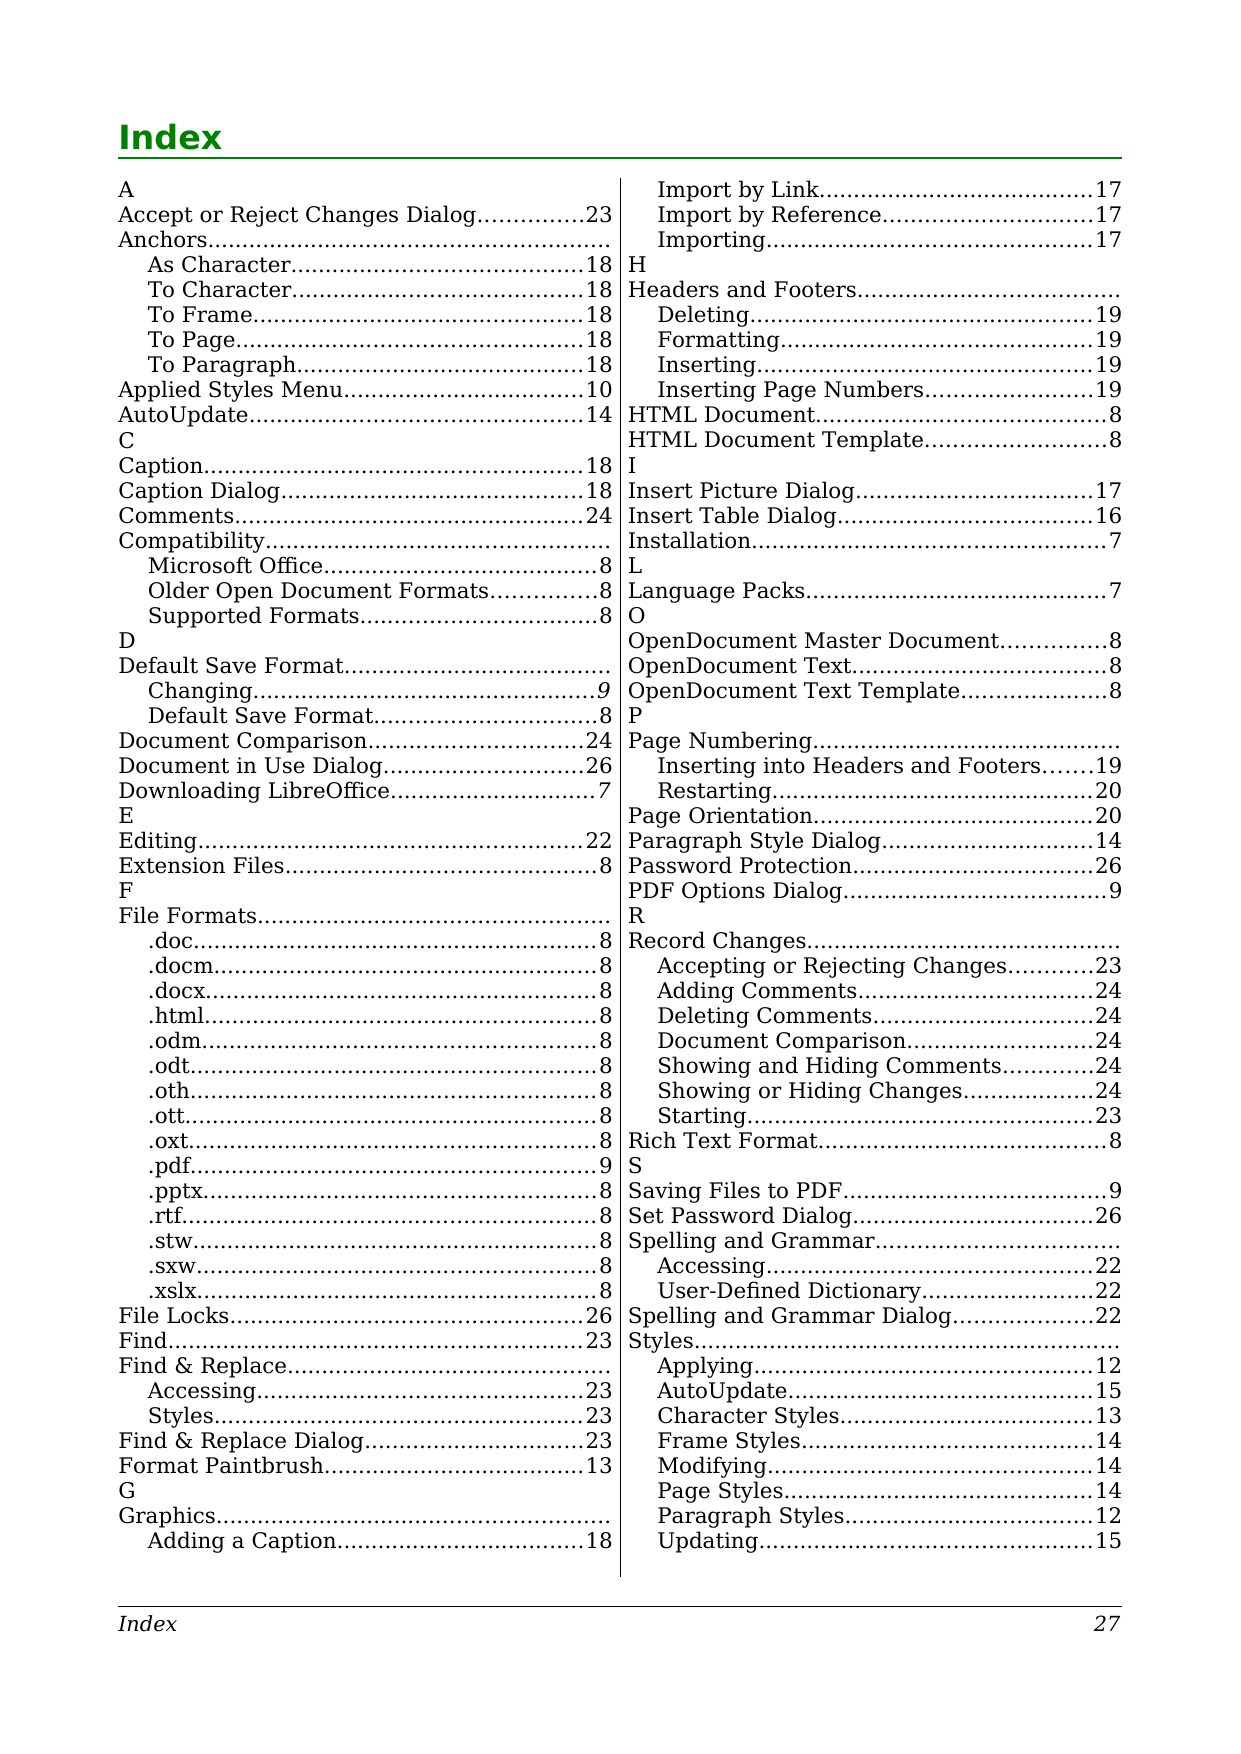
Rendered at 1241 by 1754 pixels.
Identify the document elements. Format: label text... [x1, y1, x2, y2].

text Import by Reference 17 [657, 203, 1122, 228]
text Saving Files to PDF 9 [628, 1179, 1122, 1204]
text O [628, 603, 1122, 628]
text Caption Dialog 18 [118, 478, 613, 503]
text OpenDocument Text 8 [628, 653, 1122, 678]
text Accepting or Rejecting Changes 23 [657, 953, 1122, 978]
text A [118, 178, 613, 203]
text G [118, 1478, 613, 1503]
text Inserting Page Numbers 19 [657, 378, 1122, 403]
text To Paragraph 18 [148, 353, 613, 378]
text Applied Styles Menu 10 [118, 378, 613, 403]
text Language Packs 7 [628, 578, 1122, 603]
text Compatibility [118, 528, 613, 553]
text Character Styles 13 [657, 1404, 1122, 1429]
text .ott 8 [148, 1103, 613, 1128]
text Document in Use Dialog 26 [118, 753, 613, 778]
text Deleting Comments 24 [657, 1003, 1122, 1028]
text PDF Options Dialog 9 [628, 878, 1122, 903]
text Document Comparison 24 [118, 728, 613, 753]
text Importing 17 [657, 228, 1122, 253]
text Accessing 22 [657, 1254, 1122, 1279]
text AutoUpdate 15 [657, 1379, 1122, 1404]
text .xslx 8 [148, 1278, 613, 1303]
text Microsoft Office 8 [148, 553, 613, 578]
text .oth 8 [148, 1078, 613, 1103]
text Set Password Dialog 26 [628, 1204, 1122, 1229]
text Paragraph Styles 12 [657, 1504, 1122, 1529]
text .docm 8 [148, 953, 613, 978]
text .odm 8 [148, 1028, 613, 1053]
text Anchors [118, 228, 613, 253]
text P [628, 703, 1122, 728]
text Starting 23 [657, 1103, 1122, 1128]
text Older Open Document Formats 8 [148, 578, 613, 603]
text .html 8 [148, 1003, 613, 1028]
text Modifying 14 [657, 1454, 1122, 1479]
text Page Styles 14 [657, 1479, 1122, 1504]
text HTML Document Template 8 [628, 428, 1122, 453]
text Spelling and Grammar [628, 1229, 1122, 1254]
text E [118, 803, 613, 828]
text Page Orientation 20 [628, 803, 1122, 828]
text Inserting into Headers and Footers 19 [657, 753, 1122, 778]
text S [628, 1153, 1122, 1179]
text Find & Replace Dialog 23 [118, 1428, 613, 1453]
text To Page 18 [148, 328, 613, 353]
text Frame Styles 14 [657, 1429, 1122, 1454]
text Restarting 20 [657, 778, 1122, 803]
text HTML Document 8 [628, 403, 1122, 428]
text Showing or Hiding Changes 24 [657, 1078, 1122, 1103]
text C [118, 428, 613, 453]
text Find & Replace [118, 1353, 613, 1378]
text OpenDocument Master Document 8 [628, 628, 1122, 653]
text Showing and Hiding Comments 24 [657, 1053, 1122, 1078]
text R [628, 903, 1122, 928]
text I [628, 453, 1122, 478]
text .docx 8 [148, 978, 613, 1003]
text Supported Formats 8 [148, 603, 613, 628]
text Insert Table Dialog 16 [628, 503, 1122, 528]
text Styles 23 [148, 1403, 613, 1428]
text Editing 22 [118, 828, 613, 853]
text File Formats [118, 903, 613, 928]
text Default Save Format 8 [148, 703, 613, 728]
text Accessing 23 [148, 1378, 613, 1403]
text .sxw 8 [148, 1253, 613, 1278]
text Extension Files 8 [118, 853, 613, 878]
text D [118, 628, 613, 653]
text Downloading LibreOffice 7 [118, 778, 613, 803]
text Record Changes [628, 928, 1122, 953]
text Formatting 19 [657, 328, 1122, 353]
text Inserting 19 [657, 353, 1122, 378]
text .pdf 9 [148, 1153, 613, 1178]
text Styles [628, 1329, 1122, 1354]
text Paragraph Style Dialog 14 [628, 828, 1122, 853]
text Comments 24 [118, 503, 613, 528]
text H [628, 253, 1122, 278]
text Updating 15 [657, 1529, 1122, 1554]
text Caption 18 [118, 453, 613, 478]
text Spelling and Grammar Dialog 22 [628, 1304, 1122, 1329]
text Document Comparison 24 [657, 1028, 1122, 1053]
text Changing 9 [148, 678, 613, 703]
text .doc 8 [148, 928, 613, 953]
text Format Paintbrush 13 [118, 1453, 613, 1478]
text Default Save Format [118, 653, 613, 678]
text .pptx 8 [148, 1178, 613, 1203]
text Accept or Reject Changes Dialog 23 [118, 203, 613, 228]
text To Frame 18 [148, 303, 613, 328]
text L [628, 553, 1122, 578]
text Applying 12 [657, 1354, 1122, 1379]
text To Character 18 [148, 278, 613, 303]
text Adding a Caption 18 [148, 1528, 613, 1553]
text Find 23 [118, 1328, 613, 1353]
text Graphics [118, 1503, 613, 1528]
text User-Defined Dictionary 22 [657, 1279, 1122, 1304]
text Password Protection 26 [628, 853, 1122, 878]
text .oxt 8 [148, 1128, 613, 1153]
text Insert Picture Dialog 17 [628, 478, 1122, 503]
text Headers and Footers [628, 278, 1122, 303]
text OpenDocument Text Template 8 [628, 678, 1122, 703]
text .rtf 8 [148, 1203, 613, 1228]
text Rich Text Format 8 [628, 1128, 1122, 1153]
text Import by Link 17 [657, 178, 1122, 203]
text File Locks 26 [118, 1303, 613, 1328]
text Page Numbering [628, 728, 1122, 753]
text Deleting 19 [657, 303, 1122, 328]
text AutoUpdate 14 [118, 403, 613, 428]
text .odt 8 [148, 1053, 613, 1078]
text Installation 7 [628, 528, 1122, 553]
text F [118, 878, 613, 903]
subtitle Index [118, 118, 1122, 157]
text As Character 18 [148, 253, 613, 278]
text Adding Comments 24 [657, 978, 1122, 1003]
text .stw 8 [148, 1228, 613, 1253]
